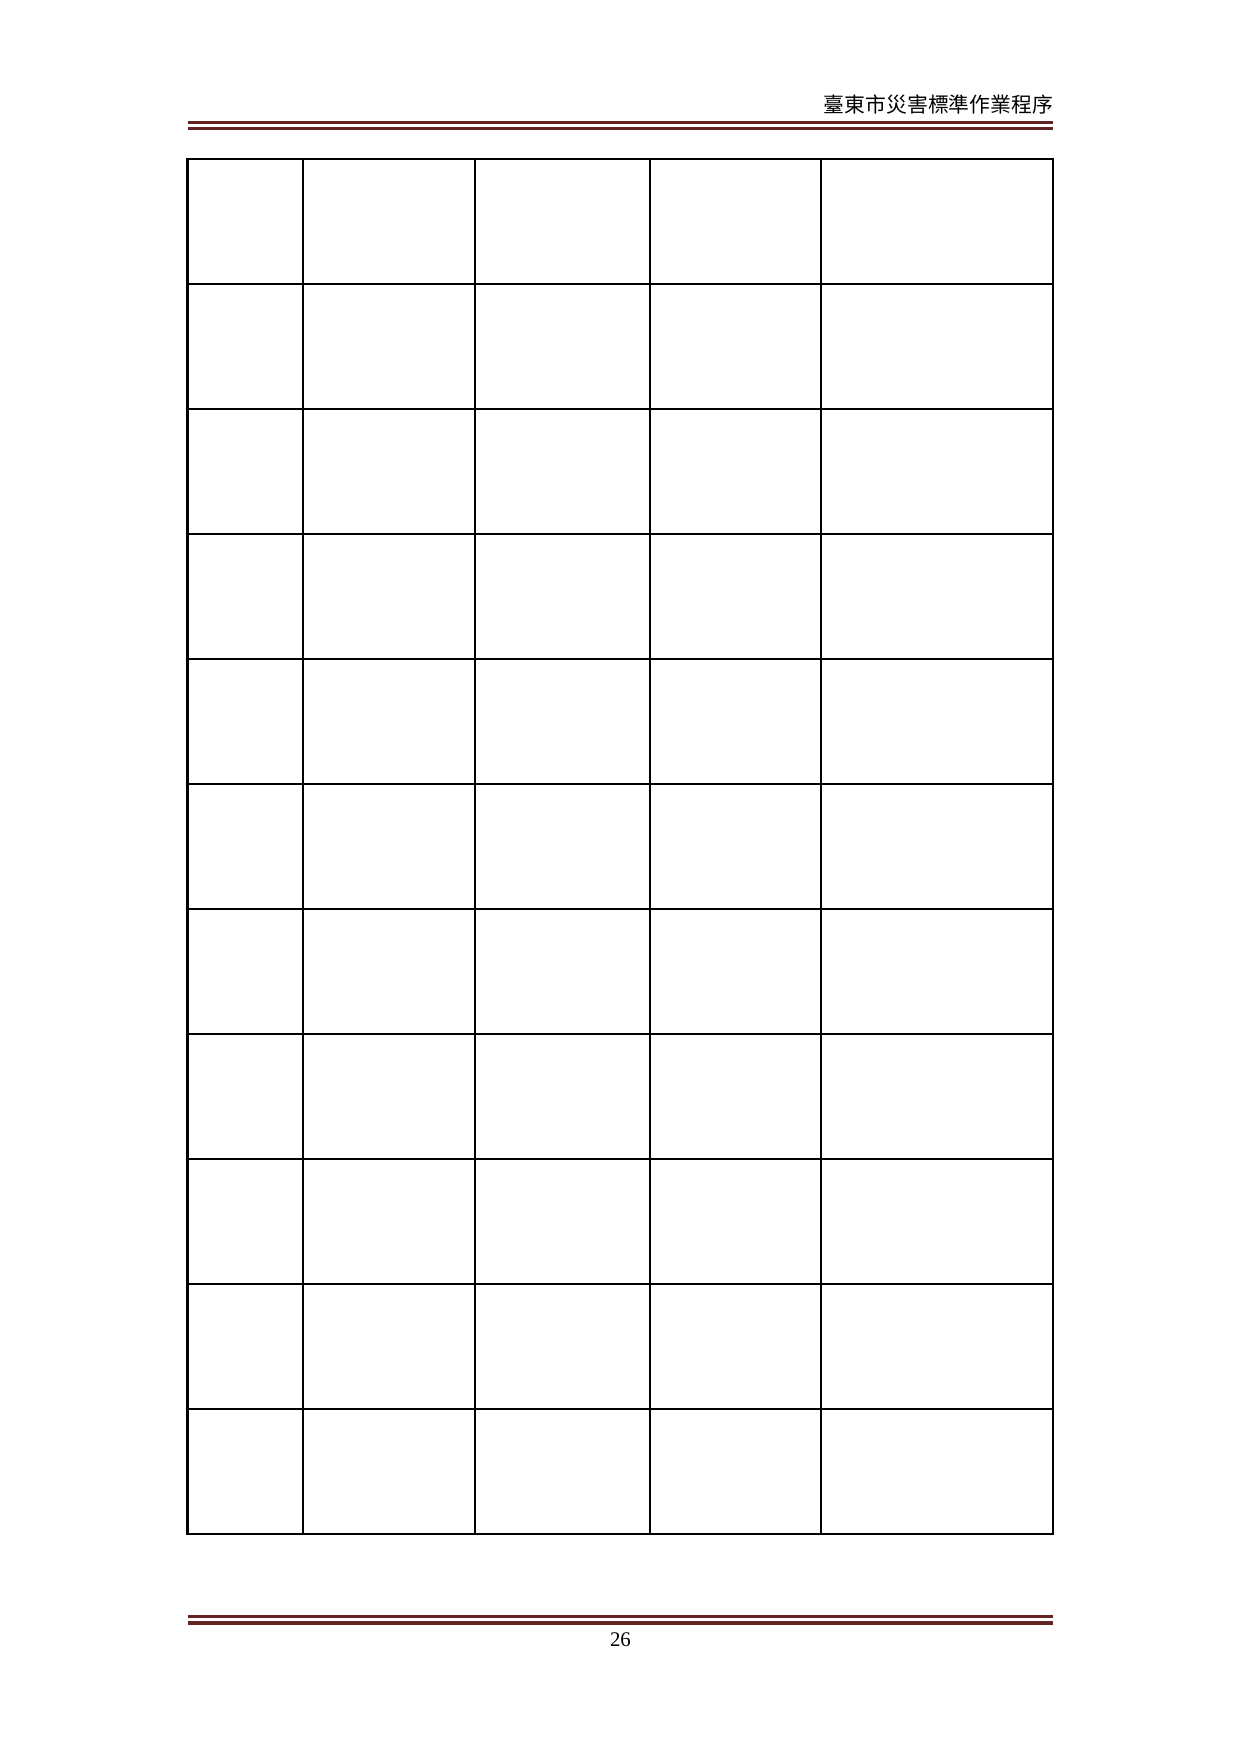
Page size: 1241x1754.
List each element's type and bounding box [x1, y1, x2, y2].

table_cell [476, 910, 649, 1032]
table_cell [189, 1160, 302, 1282]
table_cell [476, 1285, 649, 1407]
table_cell [304, 910, 474, 1032]
table_cell [304, 785, 474, 907]
table_cell [822, 1160, 1052, 1282]
table_cell [822, 285, 1052, 407]
table_cell [189, 160, 302, 282]
table_cell [651, 785, 820, 907]
table_cell [822, 1035, 1052, 1157]
table_cell [651, 1285, 820, 1407]
table_cell [304, 410, 474, 532]
table_cell [651, 910, 820, 1032]
table_cell [476, 1410, 649, 1532]
table_cell [651, 1160, 820, 1282]
table_cell [189, 1410, 302, 1532]
table_cell [651, 160, 820, 282]
table_cell [651, 1035, 820, 1157]
table_cell [476, 535, 649, 657]
table_cell [476, 1035, 649, 1157]
table_cell [304, 1410, 474, 1532]
table_cell [651, 1410, 820, 1532]
table_cell [651, 535, 820, 657]
table_cell [304, 1160, 474, 1282]
table_cell [304, 285, 474, 407]
table_cell [189, 410, 302, 532]
table_cell [822, 1285, 1052, 1407]
table_cell [189, 285, 302, 407]
table_cell [476, 410, 649, 532]
table_cell [476, 785, 649, 907]
table_cell [822, 535, 1052, 657]
table_cell [822, 1410, 1052, 1532]
table_cell [822, 910, 1052, 1032]
table_cell [651, 410, 820, 532]
table_cell [822, 160, 1052, 282]
table_cell [651, 660, 820, 782]
table_cell [476, 1160, 649, 1282]
table_cell [304, 535, 474, 657]
table_cell [476, 160, 649, 282]
table_cell [822, 410, 1052, 532]
table_cell [304, 1285, 474, 1407]
table_cell [822, 785, 1052, 907]
table_cell [304, 660, 474, 782]
table_cell [189, 785, 302, 907]
table_cell [189, 910, 302, 1032]
table_cell [189, 1035, 302, 1157]
table_cell [189, 660, 302, 782]
table_cell [651, 285, 820, 407]
table_cell [189, 535, 302, 657]
table_cell [304, 160, 474, 282]
table_cell [476, 285, 649, 407]
table_cell [476, 660, 649, 782]
table_cell [822, 660, 1052, 782]
table_cell [304, 1035, 474, 1157]
table_cell [189, 1285, 302, 1407]
